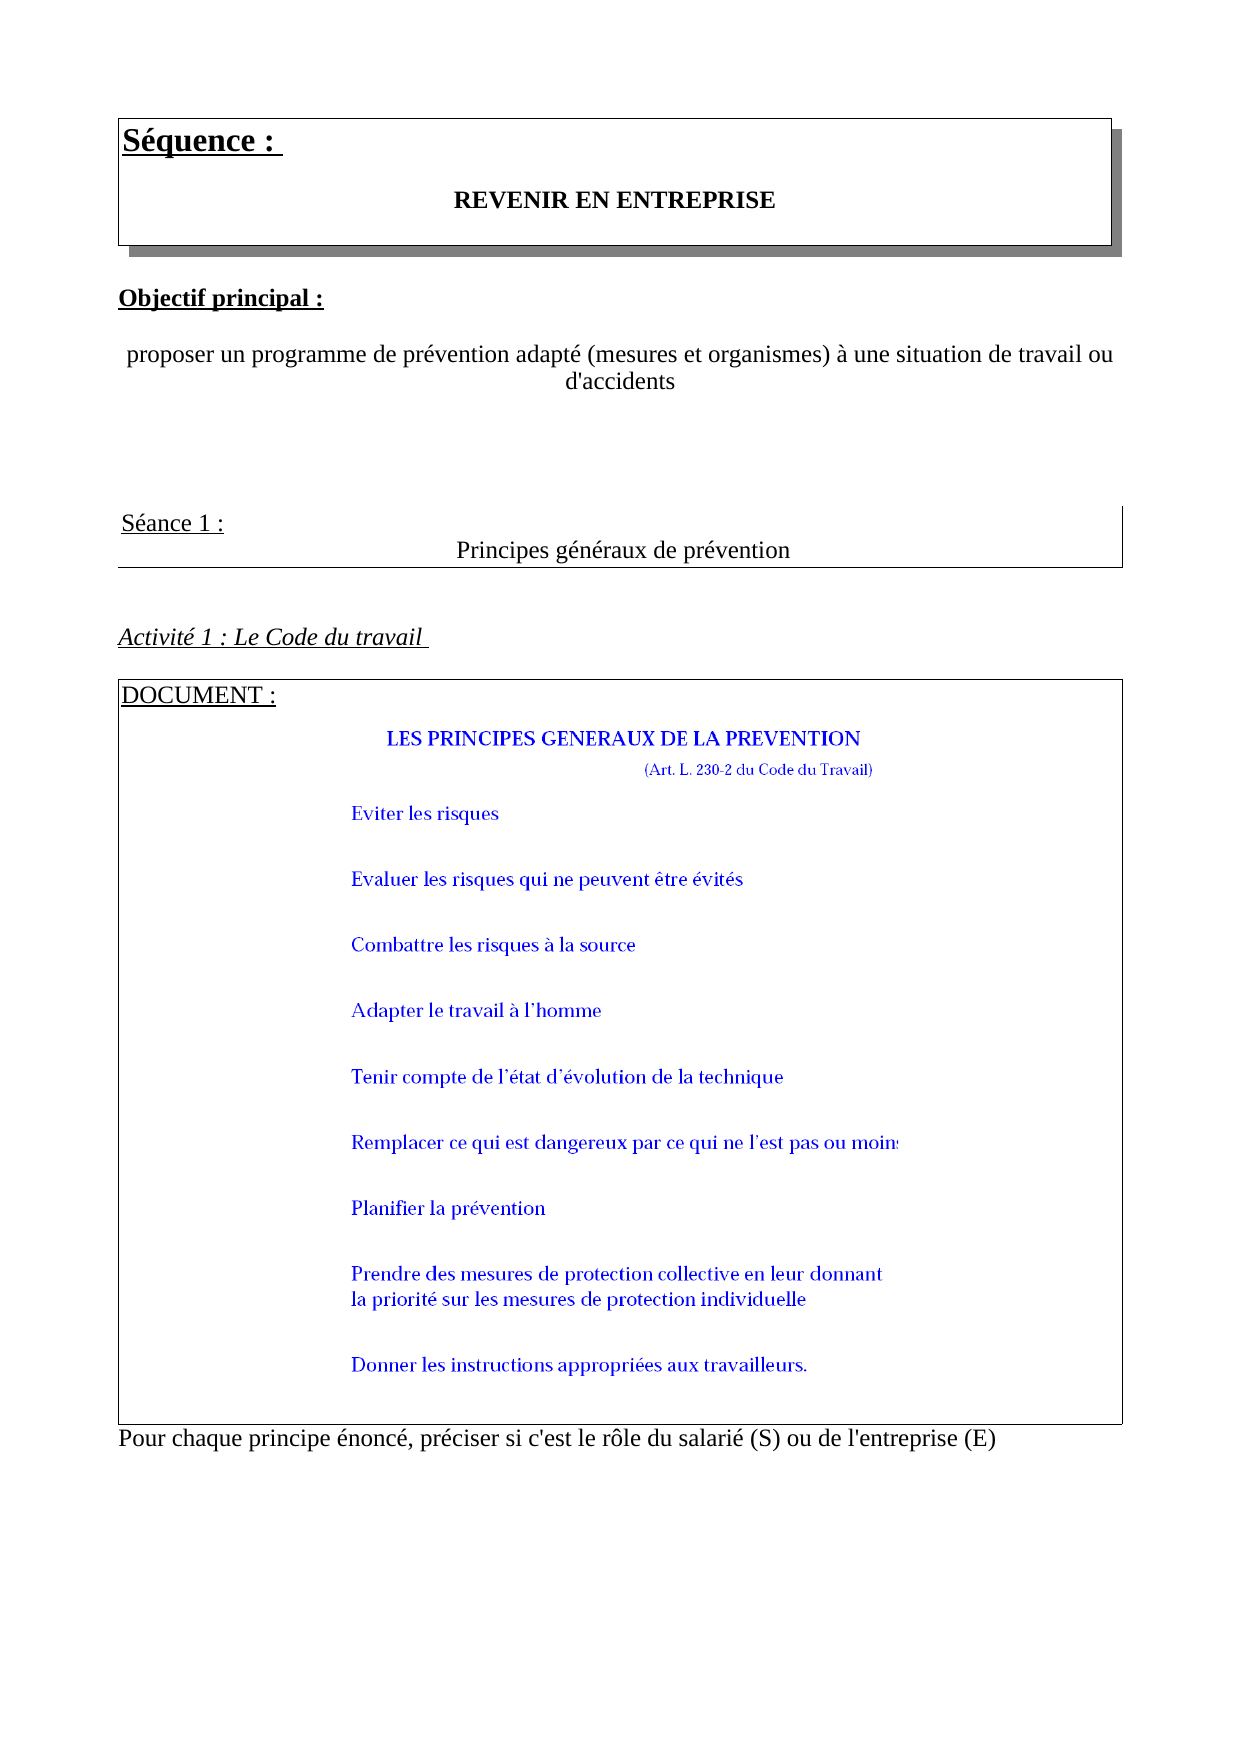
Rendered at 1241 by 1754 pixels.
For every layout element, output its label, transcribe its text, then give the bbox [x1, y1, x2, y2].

text Pour chaque principe énoncé, préciser si c'est le rôle du salarié (S) ou de l'entreprise (E) [118, 1425, 1122, 1452]
picture [341, 709, 899, 1393]
text Activité 1 : Le Code du travail [118, 623, 1122, 651]
text proposer un programme de prévention adapté (mesures et organismes) à une situation de travail ou d'accidents [118, 340, 1122, 395]
text Principes généraux de prévention [118, 537, 1122, 567]
text Séquence : [119, 119, 1111, 159]
text REVENIR EN ENTREPRISE [119, 183, 1111, 214]
text Séance 1 : [118, 506, 1122, 537]
text Objectif principal : [118, 284, 1122, 312]
text DOCUMENT : [119, 680, 1122, 709]
